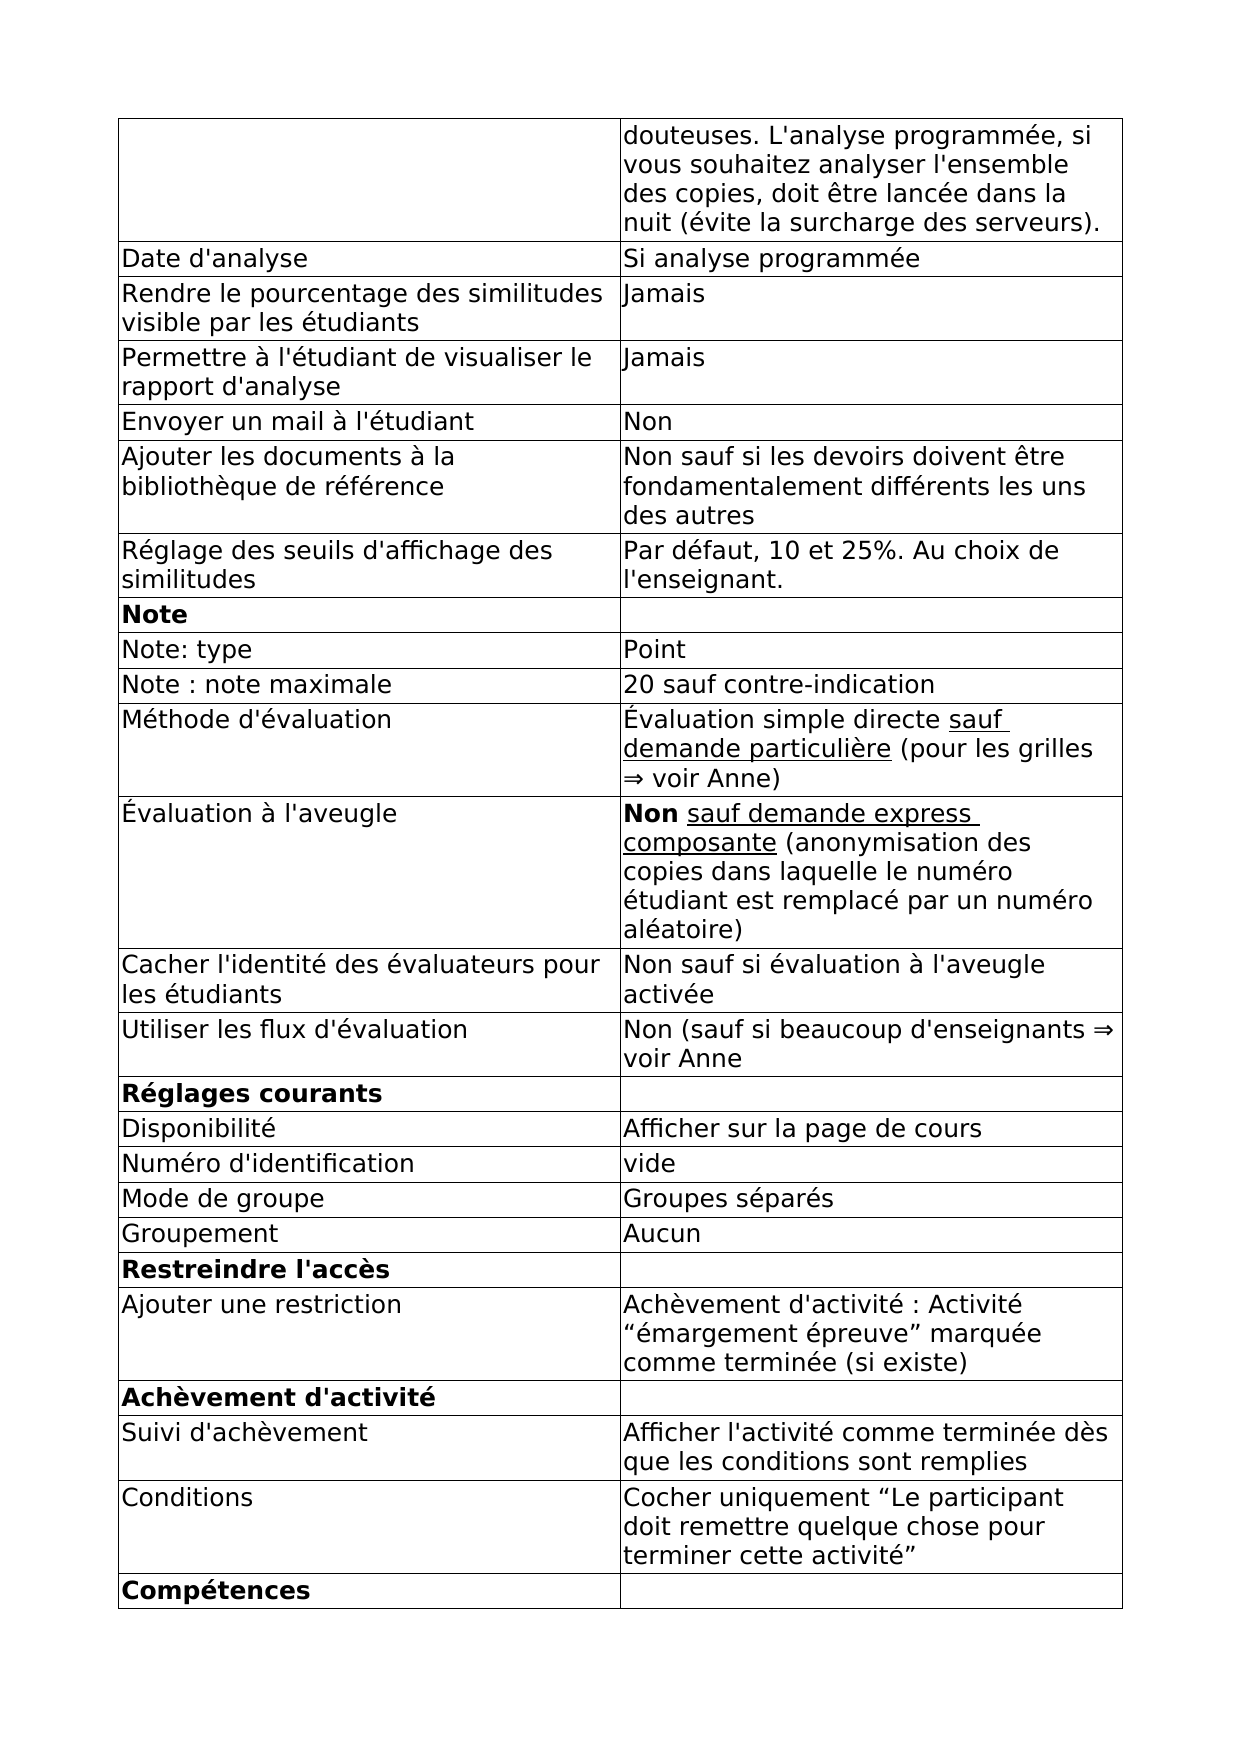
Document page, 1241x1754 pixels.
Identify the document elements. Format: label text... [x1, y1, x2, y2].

table_cell Date d'analyse [119, 242, 620, 276]
table_cell Si analyse programmée [621, 242, 1122, 276]
table_cell Réglage des seuils d'affichage des similitudes [119, 534, 620, 597]
table_cell [621, 1077, 1122, 1111]
table_cell Aucun [621, 1218, 1122, 1252]
table_cell [621, 1253, 1122, 1287]
table_cell Évaluation simple directe sauf demande particulière (pour les grilles ⇒ voir Anne) [621, 704, 1122, 796]
table_cell Jamais [621, 277, 1122, 340]
table_cell Non sauf si évaluation à l'aveugle activée [621, 949, 1122, 1012]
table_cell Compétences [119, 1574, 620, 1608]
table_cell 20 sauf contre-indication [621, 669, 1122, 702]
table_cell Mode de groupe [119, 1183, 620, 1217]
table_cell Cacher l'identité des évaluateurs pour les étudiants [119, 949, 620, 1012]
table_cell Cocher uniquement “Le participant doit remettre quelque chose pour terminer cette activité” [621, 1481, 1122, 1573]
table_cell vide [621, 1147, 1122, 1182]
table_cell Permettre à l'étudiant de visualiser le rapport d'analyse [119, 341, 620, 404]
table_cell [119, 119, 620, 241]
table_cell Groupement [119, 1218, 620, 1252]
table_cell Disponibilité [119, 1112, 620, 1146]
table_cell Note [119, 598, 620, 632]
table_cell Ajouter une restriction [119, 1288, 620, 1380]
table_cell Suivi d'achèvement [119, 1416, 620, 1480]
table_cell Achèvement d'activité : Activité “émargement épreuve” marquée comme terminée (si existe) [621, 1288, 1122, 1380]
table_cell Note: type [119, 633, 620, 667]
table_cell Non sauf si les devoirs doivent être fondamentalement différents les uns des autres [621, 441, 1122, 533]
table_cell [621, 1574, 1122, 1608]
table_cell Restreindre l'accès [119, 1253, 620, 1287]
table_cell Non sauf demande express composante (anonymisation des copies dans laquelle le numéro étudiant est remplacé par un numéro aléatoire) [621, 797, 1122, 948]
table_cell Utiliser les flux d'évaluation [119, 1013, 620, 1076]
table_cell Numéro d'identification [119, 1147, 620, 1182]
table_cell douteuses. L'analyse programmée, si vous souhaitez analyser l'ensemble des copies, doit être lancée dans la nuit (évite la surcharge des serveurs). [621, 119, 1122, 241]
table_cell Point [621, 633, 1122, 667]
table_cell Groupes séparés [621, 1183, 1122, 1217]
table_cell Évaluation à l'aveugle [119, 797, 620, 948]
table_cell Afficher sur la page de cours [621, 1112, 1122, 1146]
table_cell Non (sauf si beaucoup d'enseignants ⇒ voir Anne [621, 1013, 1122, 1076]
table_cell Méthode d'évaluation [119, 704, 620, 796]
table_cell Ajouter les documents à la bibliothèque de référence [119, 441, 620, 533]
table_cell Note : note maximale [119, 669, 620, 702]
table_cell Non [621, 405, 1122, 439]
table_cell Envoyer un mail à l'étudiant [119, 405, 620, 439]
table_cell Conditions [119, 1481, 620, 1573]
table_cell Jamais [621, 341, 1122, 404]
table_cell Par défaut, 10 et 25%. Au choix de l'enseignant. [621, 534, 1122, 597]
table_cell Réglages courants [119, 1077, 620, 1111]
table_cell Achèvement d'activité [119, 1381, 620, 1415]
table_cell Afficher l'activité comme terminée dès que les conditions sont remplies [621, 1416, 1122, 1480]
table_cell Rendre le pourcentage des similitudes visible par les étudiants [119, 277, 620, 340]
table_cell [621, 598, 1122, 632]
table_cell [621, 1381, 1122, 1415]
